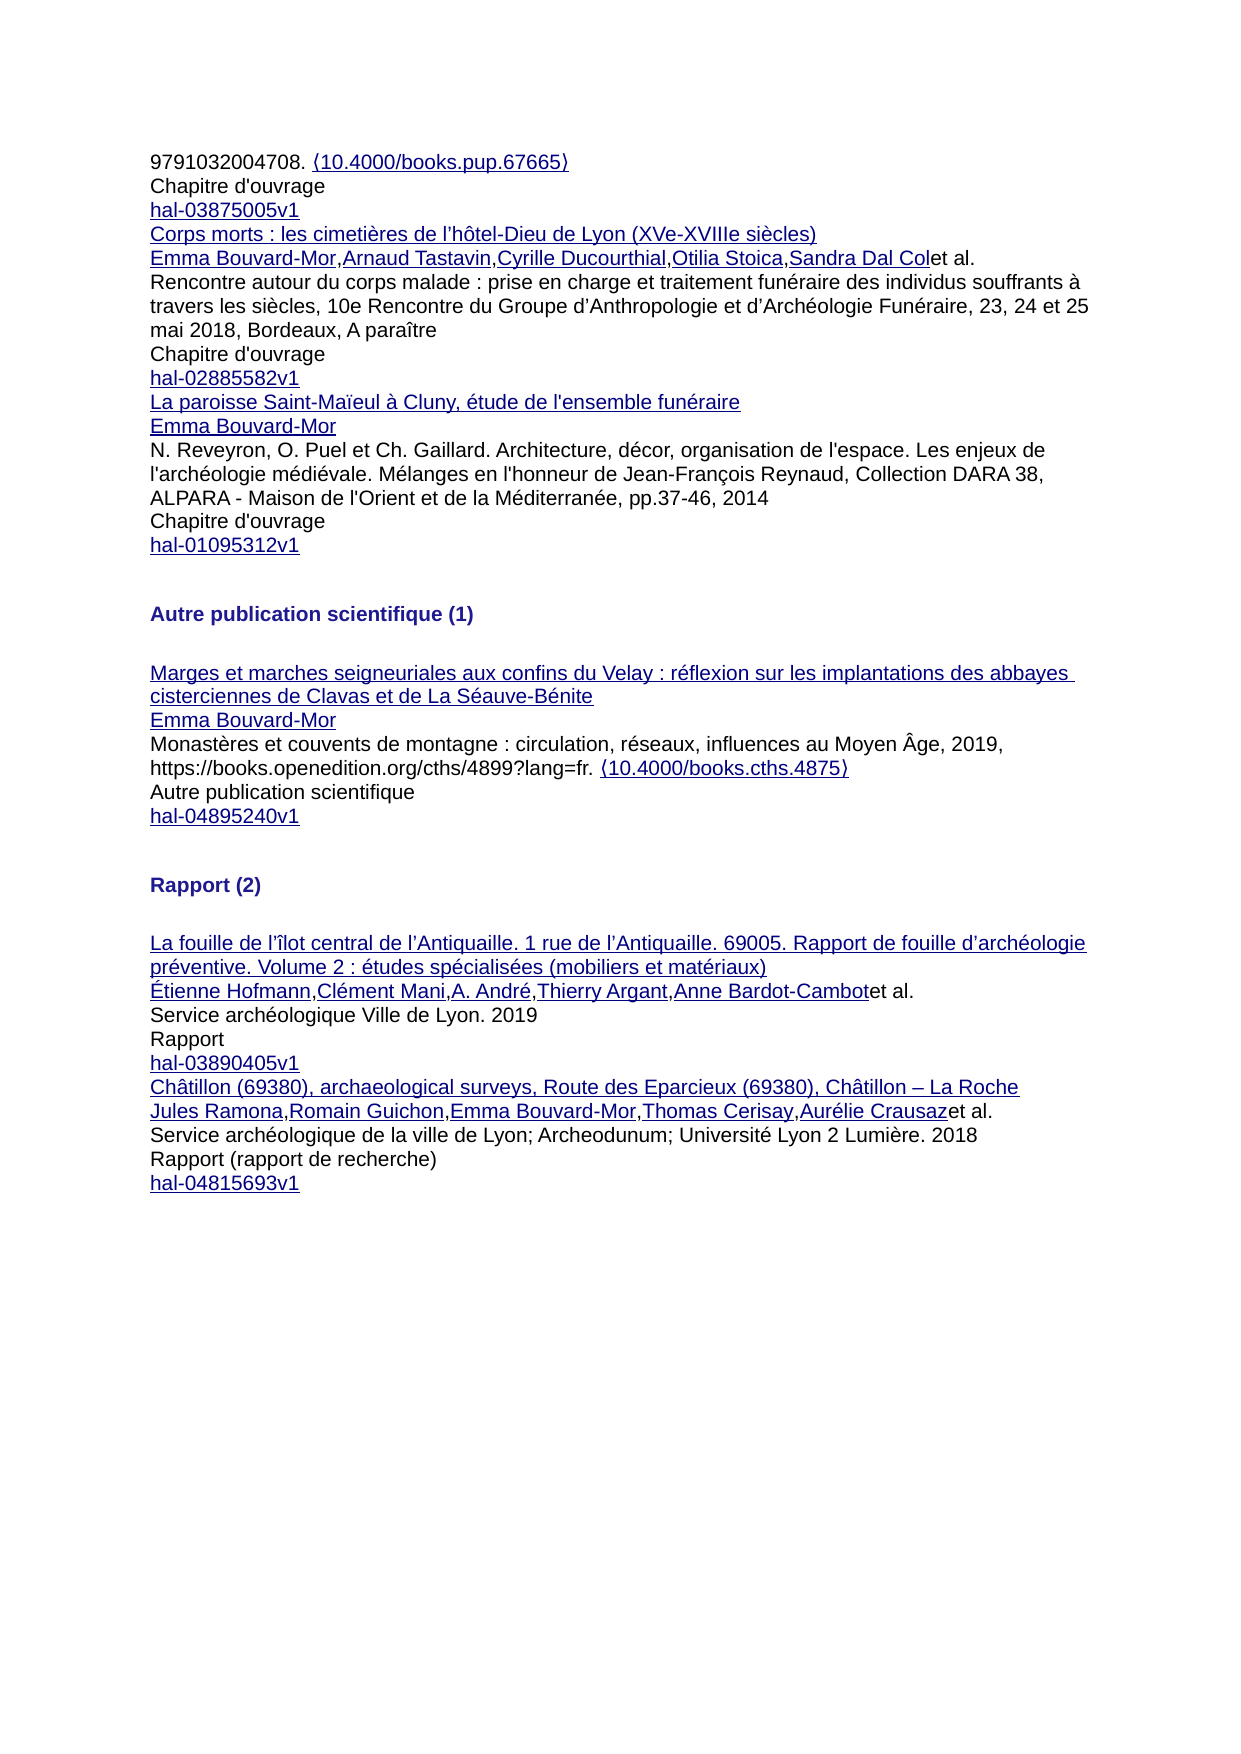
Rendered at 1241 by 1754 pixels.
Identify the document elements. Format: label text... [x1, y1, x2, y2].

subtitle Autre publication scientifique (1) [150, 602, 1090, 626]
table_header Marges et marches seigneuriales aux confins du Velay : réflexion sur les implantations des abbayes cisterciennes de Clavas et de La Séauve-Bénite Emma Bouvard-Mor Monastères et couvents de montagne : circulation, réseaux, influences au Moyen Âge, 2019, https://books.openedition.org/cths/4899?lang=fr. ⟨10.4000/books.cths.4875⟩ Autre publication scientifique hal-04895240v1 [150, 660, 1090, 828]
table_header La fouille de l’îlot central de l’Antiquaille. 1 rue de l’Antiquaille. 69005. Rapport de fouille d’archéologie préventive. Volume 2 : études spécialisées (mobiliers et matériaux) Étienne Hofmann,Clément Mani,A. André,Thierry Argant,Anne Bardot-Cambotet al. Service archéologique Ville de Lyon. 2019 Rapport hal-03890405v1 [150, 931, 1090, 1075]
table_cell La terminologie au service de la caractérisation des pratiques funéraires : le thésaurus Pactols Blandine Nouvel,Reine-Marie Bérard,Emma Bouvard-Mor,Mathieu Gaultier,Gaëlle Granieret al. G. Granier; C. Boyer; E. Anstett. Death and the societies of Late Antiquity. New methods, new questions ?, Presses universitaires de Provence, pp.23-29, 2023, Archéologies méditerranéennes, 9791032004708. ⟨10.4000/books.pup.67665⟩ Chapitre d'ouvrage hal-03875005v1 [150, 150, 1090, 222]
table_cell La paroisse Saint-Maïeul à Cluny, étude de l'ensemble funéraire Emma Bouvard-Mor N. Reveyron, O. Puel et Ch. Gaillard. Architecture, décor, organisation de l'espace. Les enjeux de l'archéologie médiévale. Mélanges en l'honneur de Jean-François Reynaud, Collection DARA 38, ALPARA - Maison de l'Orient et de la Méditerranée, pp.37-46, 2014 Chapitre d'ouvrage hal-01095312v1 [150, 390, 1090, 557]
table_cell Châtillon (69380), archaeological surveys, Route des Eparcieux (69380), Châtillon – La Roche Jules Ramona,Romain Guichon,Emma Bouvard-Mor,Thomas Cerisay,Aurélie Crausazet al. Service archéologique de la ville de Lyon; Archeodunum; Université Lyon 2 Lumière. 2018 Rapport (rapport de recherche) hal-04815693v1 [150, 1075, 1090, 1195]
table_cell Corps morts : les cimetières de l’hôtel-Dieu de Lyon (XVe-XVIIIe siècles) Emma Bouvard-Mor,Arnaud Tastavin,Cyrille Ducourthial,Otilia Stoica,Sandra Dal Colet al. Rencontre autour du corps malade : prise en charge et traitement funéraire des individus souffrants à travers les siècles, 10e Rencontre du Groupe d’Anthropologie et d’Archéologie Funéraire, 23, 24 et 25 mai 2018, Bordeaux, A paraître Chapitre d'ouvrage hal-02885582v1 [150, 222, 1090, 389]
subtitle Rapport (2) [150, 873, 1090, 897]
